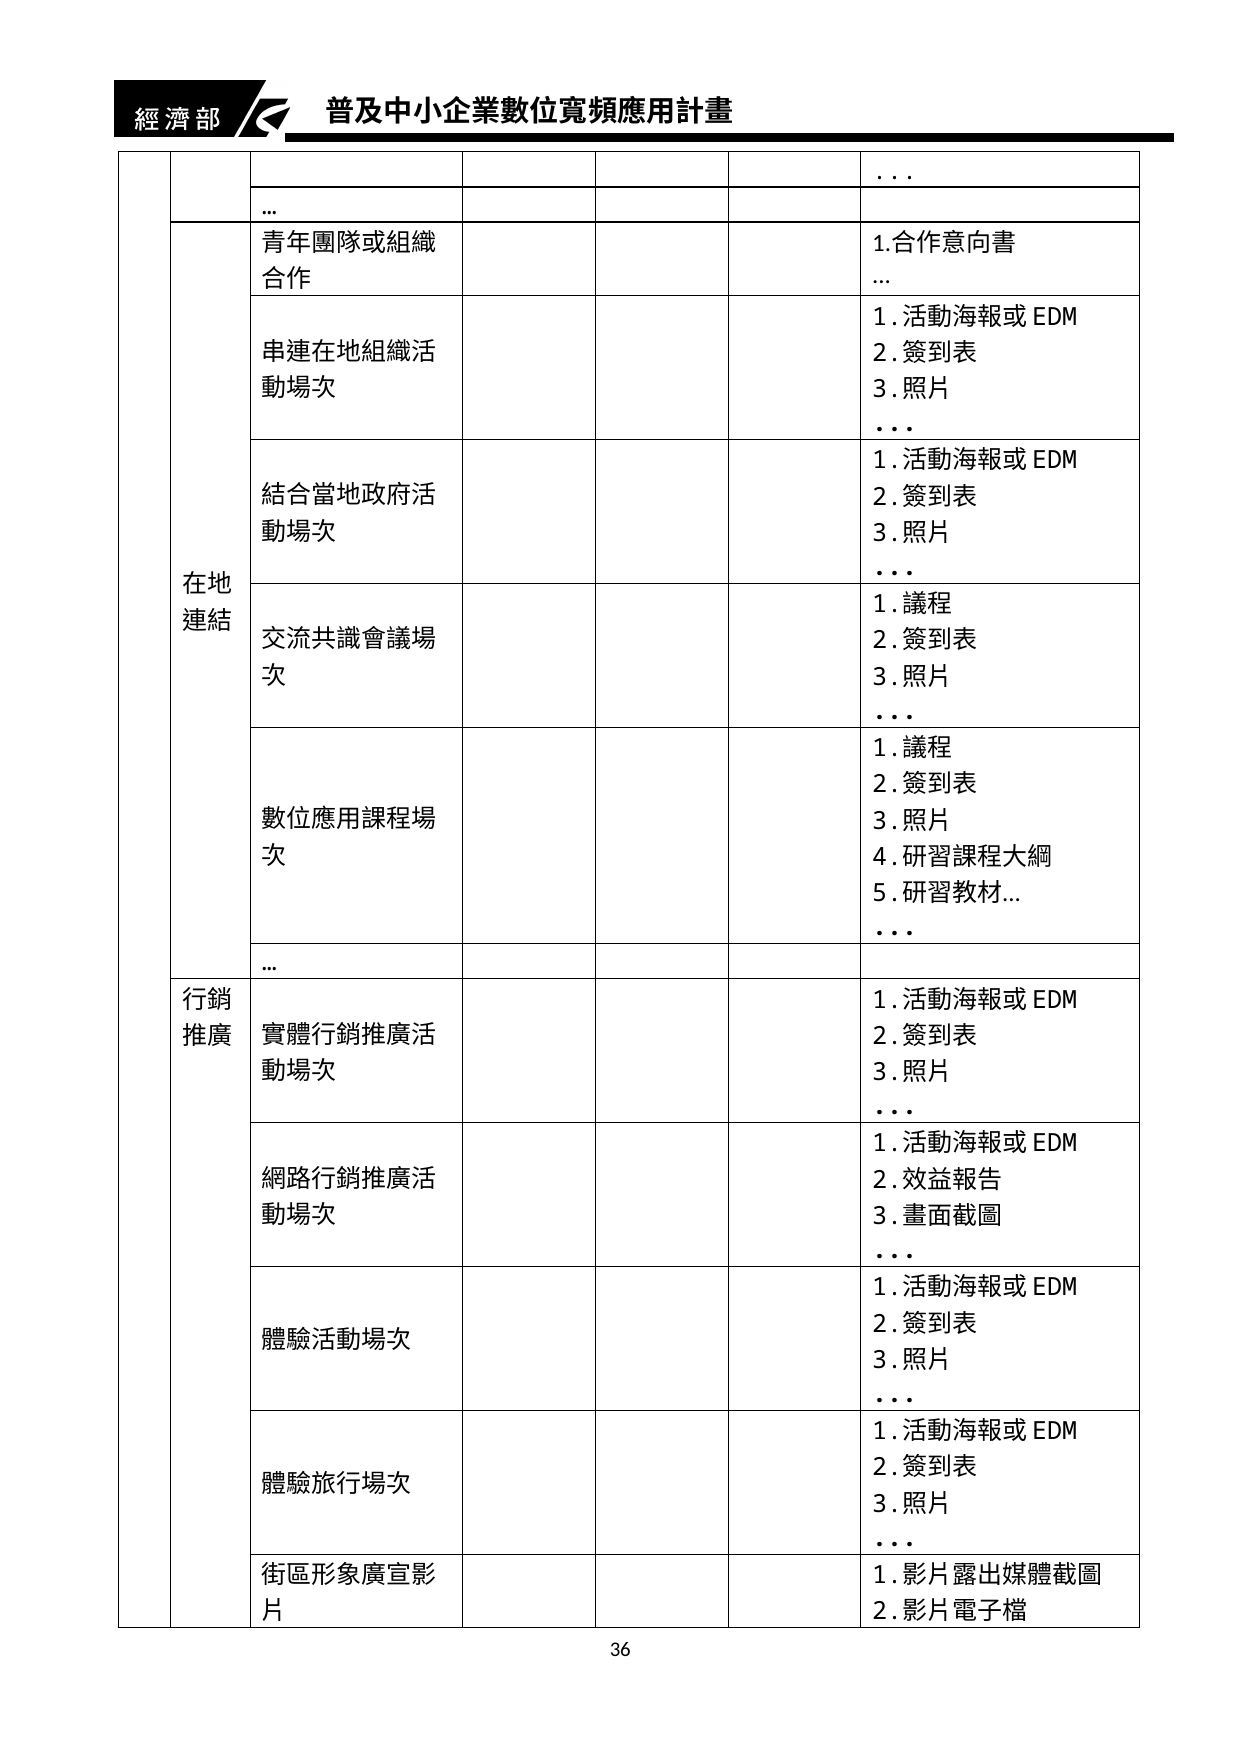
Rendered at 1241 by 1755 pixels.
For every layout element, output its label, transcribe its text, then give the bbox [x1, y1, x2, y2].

table_cell 體驗活動場次 [251, 1267, 462, 1409]
table_cell [596, 188, 728, 221]
table_cell ... [861, 152, 1139, 186]
table_cell 結合當地政府活動場次 [251, 440, 462, 583]
table_cell [596, 584, 728, 727]
table_cell [596, 152, 728, 186]
table_cell 1.活動海報或EDM 2.簽到表 3.照片 ... [861, 979, 1139, 1122]
table_cell [171, 152, 250, 221]
table_cell [596, 440, 728, 583]
table_cell 在地連結 [171, 223, 250, 978]
table_cell [463, 979, 595, 1122]
table_cell [463, 728, 595, 943]
table_cell 青年團隊或組織合作 [251, 223, 462, 295]
table_cell [729, 188, 860, 221]
table_cell [729, 728, 860, 943]
table_cell [729, 440, 860, 583]
table_cell 1.議程 2.簽到表 3.照片 ... [861, 584, 1139, 727]
table_cell [596, 979, 728, 1122]
table_cell [463, 1555, 595, 1627]
table_cell [463, 944, 595, 978]
table_cell 1.合作意向書 ... [861, 223, 1139, 295]
table_cell 1.活動海報或EDM 2.效益報告 3.畫面截圖 ... [861, 1123, 1139, 1266]
table_cell [596, 1555, 728, 1627]
table_cell 實體行銷推廣活動場次 [251, 979, 462, 1122]
table_cell [729, 1555, 860, 1627]
table_cell [463, 440, 595, 583]
table_cell [596, 944, 728, 978]
table_cell [596, 1411, 728, 1553]
table_cell 體驗旅行場次 [251, 1411, 462, 1553]
table_cell [463, 223, 595, 295]
table_cell [729, 223, 860, 295]
table_cell 網路行銷推廣活動場次 [251, 1123, 462, 1266]
table_cell [596, 296, 728, 439]
table_cell [463, 152, 595, 186]
table_cell [463, 188, 595, 221]
table_cell 1.活動海報或EDM 2.簽到表 3.照片 ... [861, 440, 1139, 583]
table_cell [463, 1123, 595, 1266]
table_cell [861, 944, 1139, 978]
table_cell 交流共識會議場次 [251, 584, 462, 727]
table_cell 街區形象廣宣影片 [251, 1555, 462, 1627]
table_cell … [251, 944, 462, 978]
table_cell [251, 152, 462, 186]
table_cell 1.活動海報或EDM 2.簽到表 3.照片 ... [861, 1411, 1139, 1553]
table_cell [729, 944, 860, 978]
table_cell [596, 728, 728, 943]
table_cell [729, 979, 860, 1122]
table_cell [729, 296, 860, 439]
table_cell [729, 152, 860, 186]
table_cell [729, 1123, 860, 1266]
table_cell [861, 188, 1139, 221]
table_cell … [251, 188, 462, 221]
table_cell 數位應用課程場次 [251, 728, 462, 943]
table_cell [463, 584, 595, 727]
table_cell [729, 584, 860, 727]
table_cell [729, 1411, 860, 1553]
table_cell [463, 1267, 595, 1409]
table_cell [463, 1411, 595, 1553]
table_cell 串連在地組織活動場次 [251, 296, 462, 439]
table_cell 1.活動海報或EDM 2.簽到表 3.照片 ... [861, 296, 1139, 439]
table_cell 行銷推廣 [171, 979, 250, 1627]
table_cell [463, 296, 595, 439]
table_cell [596, 223, 728, 295]
table_cell [596, 1267, 728, 1409]
table_cell 1.活動海報或EDM 2.簽到表 3.照片 ... [861, 1267, 1139, 1409]
table_cell [596, 1123, 728, 1266]
table_cell [729, 1267, 860, 1409]
table_cell 1.議程 2.簽到表 3.照片 4.研習課程大綱 5.研習教材... ... [861, 728, 1139, 943]
table_cell 1.影片露出媒體截圖 2.影片電子檔 [861, 1555, 1139, 1627]
table_cell [119, 152, 170, 1627]
